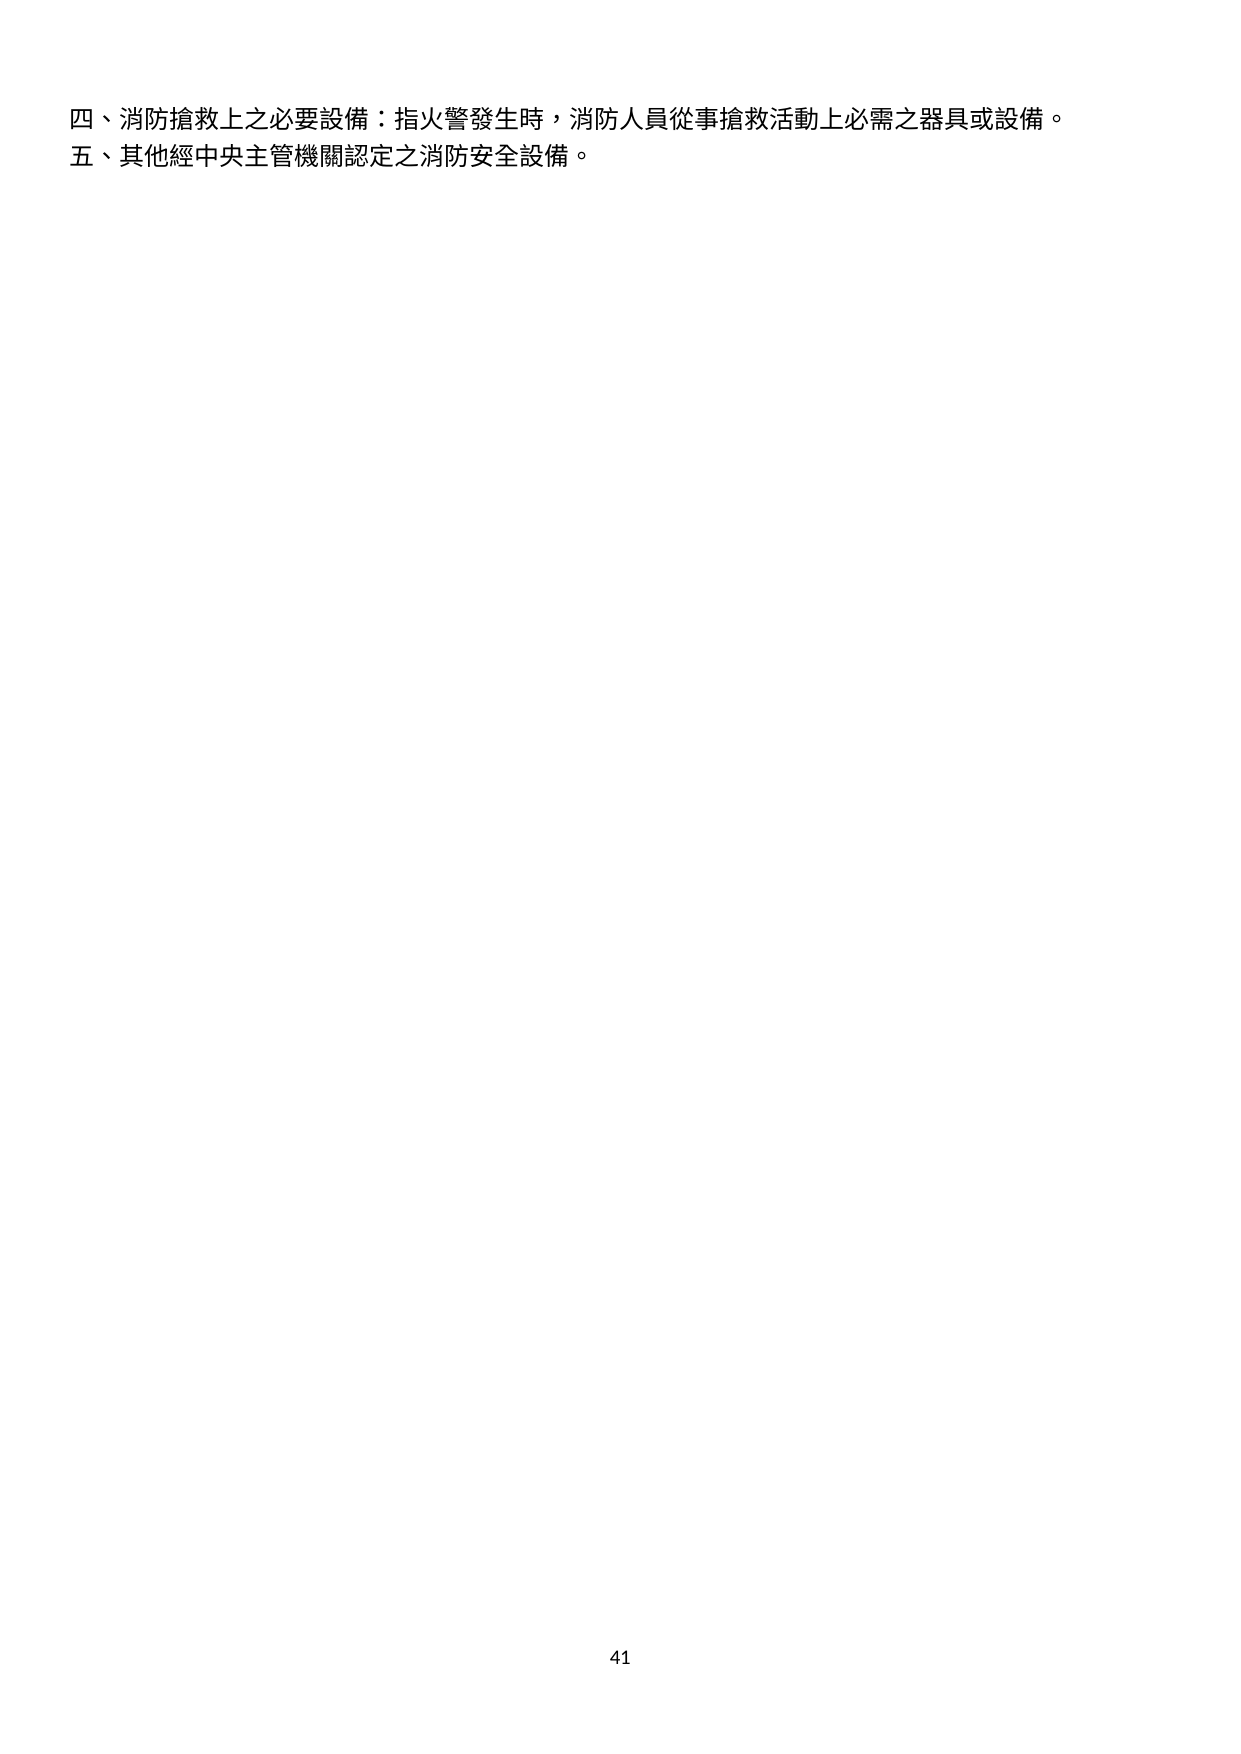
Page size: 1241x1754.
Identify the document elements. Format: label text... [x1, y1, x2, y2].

text 四、消防搶救上之必要設備：指火警發生時，消防人員從事搶救活動上必需之器具或設備。 五、其他經中央主管機關認定之消防安全設備。 [69, 99, 1171, 174]
